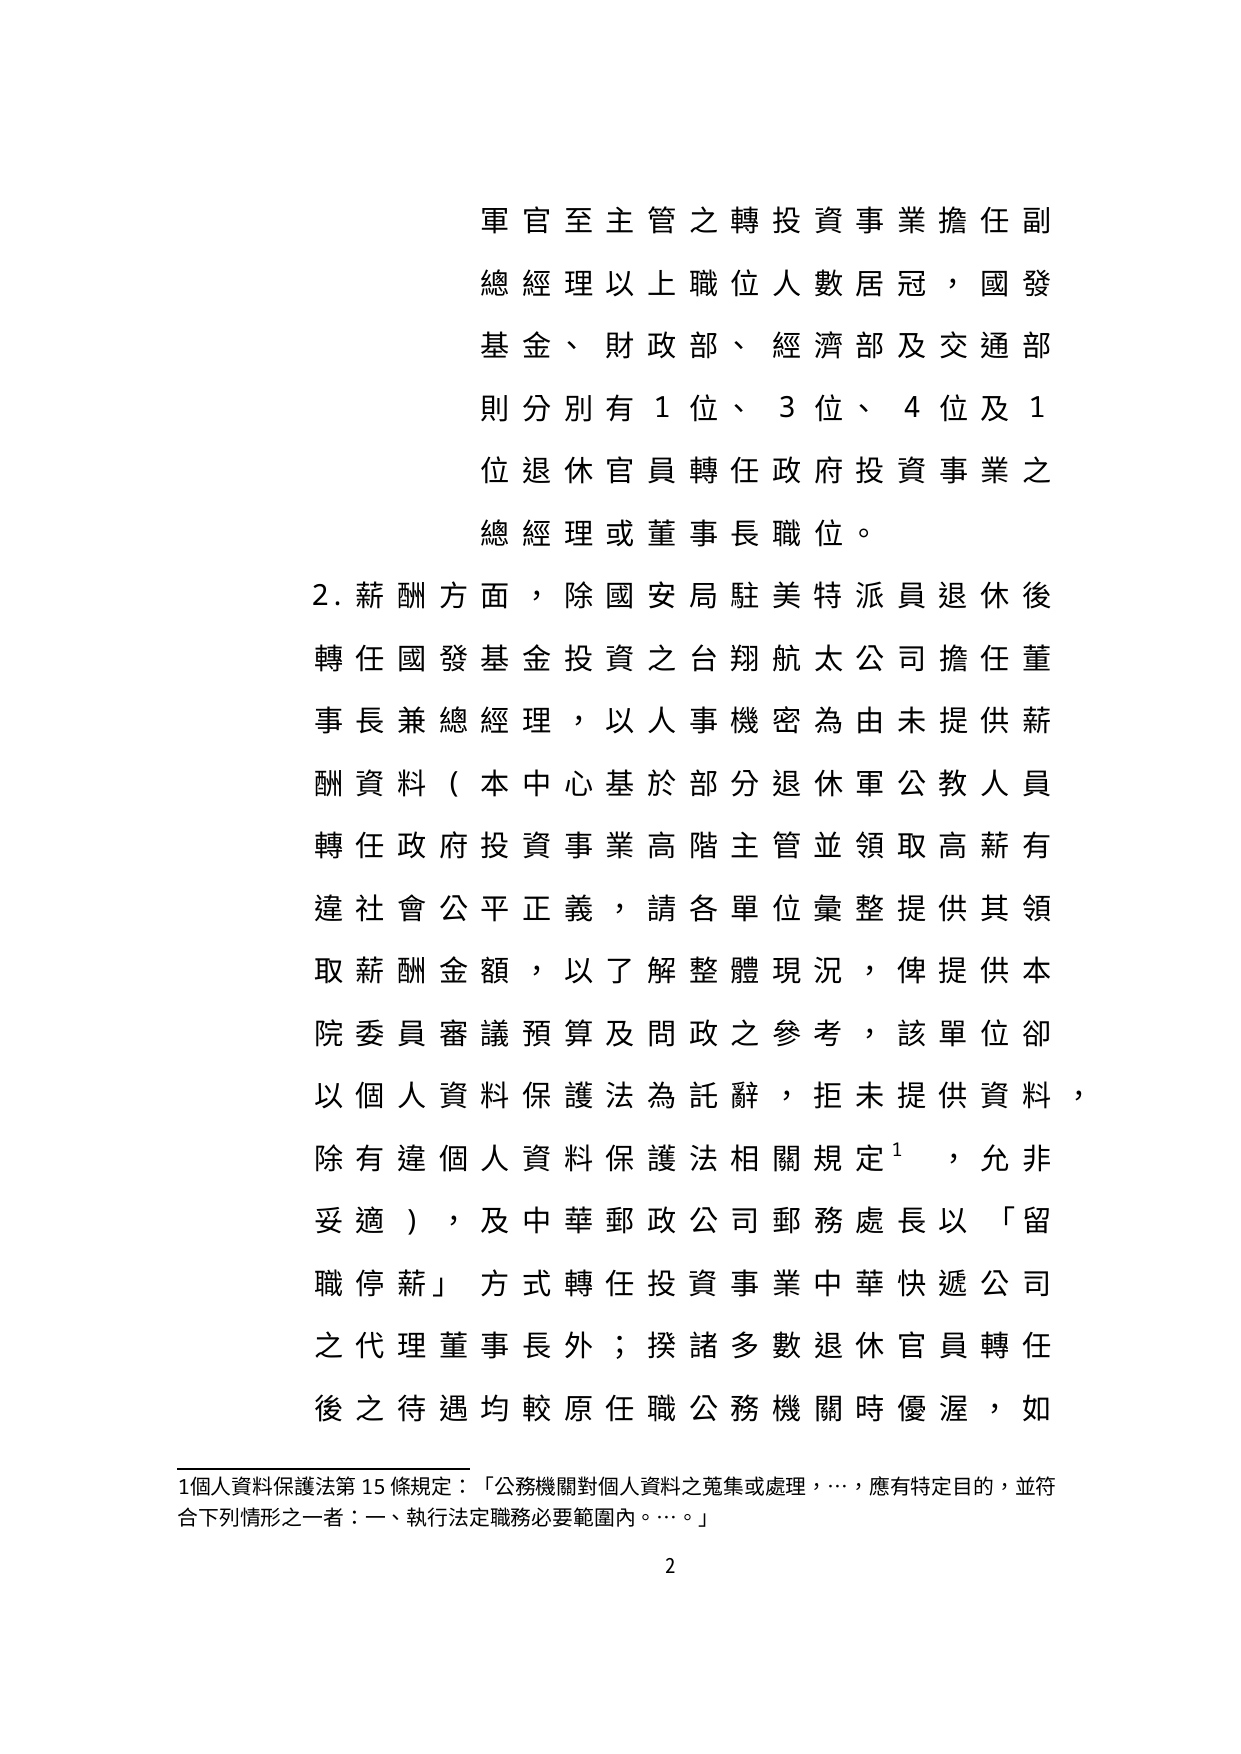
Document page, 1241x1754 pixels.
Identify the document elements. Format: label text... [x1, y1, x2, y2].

list 軍官至主管之轉投資事業擔任副總經理以上職位人數居冠，國發基金、財政部、經濟部及交通部則分別有1位、3位、4位及1位退休官員轉任政府投資事業之總經理或董事長職位。 [360, 177, 1058, 552]
text 2.薪酬方面，除國安局駐美特派員退休後轉任國發基金投資之台翔航太公司擔任董事長兼總經理，以人事機密為由未提供薪酬資料(本中心基於部分退休軍公教人員轉任政府投資事業高階主管並領取高薪有違社會公平正義，請各單位彙整提供其領取薪酬金額，以了解整體現況，俾提供本院委員審議預算及問政之參考，該單位卻以個人資料保護法為託辭，拒未提供資料，除有違個人資料保護法相關規定，允非妥適)，及中華郵政公司郵務處長以「留職停薪」方式轉任投資事業中華快遞公司之代理董事長外；揆諸多數退休官員轉任後之待遇均較原任職公務機關時優渥，如前財政部常務次長轉任台灣金聯資產管理(股)公司董事長之月薪31萬元，較轉任前14.5萬元高出1.14倍，及前經濟部中小企業處長轉任台船公司董事長支領月薪25萬元，亦較轉任前月薪12萬元高出1.08倍。又各部會官派董事長之實質年薪(含獎金及福利）以財政部所轄第一金控董事長年薪達788萬元為最高。 [271, 552, 1058, 1427]
text 個人資料保護法第15條規定：「公務機關對個人資料之蒐集或處理，…，應有特定目的，並符合下列情形之一者：一、執行法定職務必要範圍內。…。」 [177, 1469, 1063, 1532]
